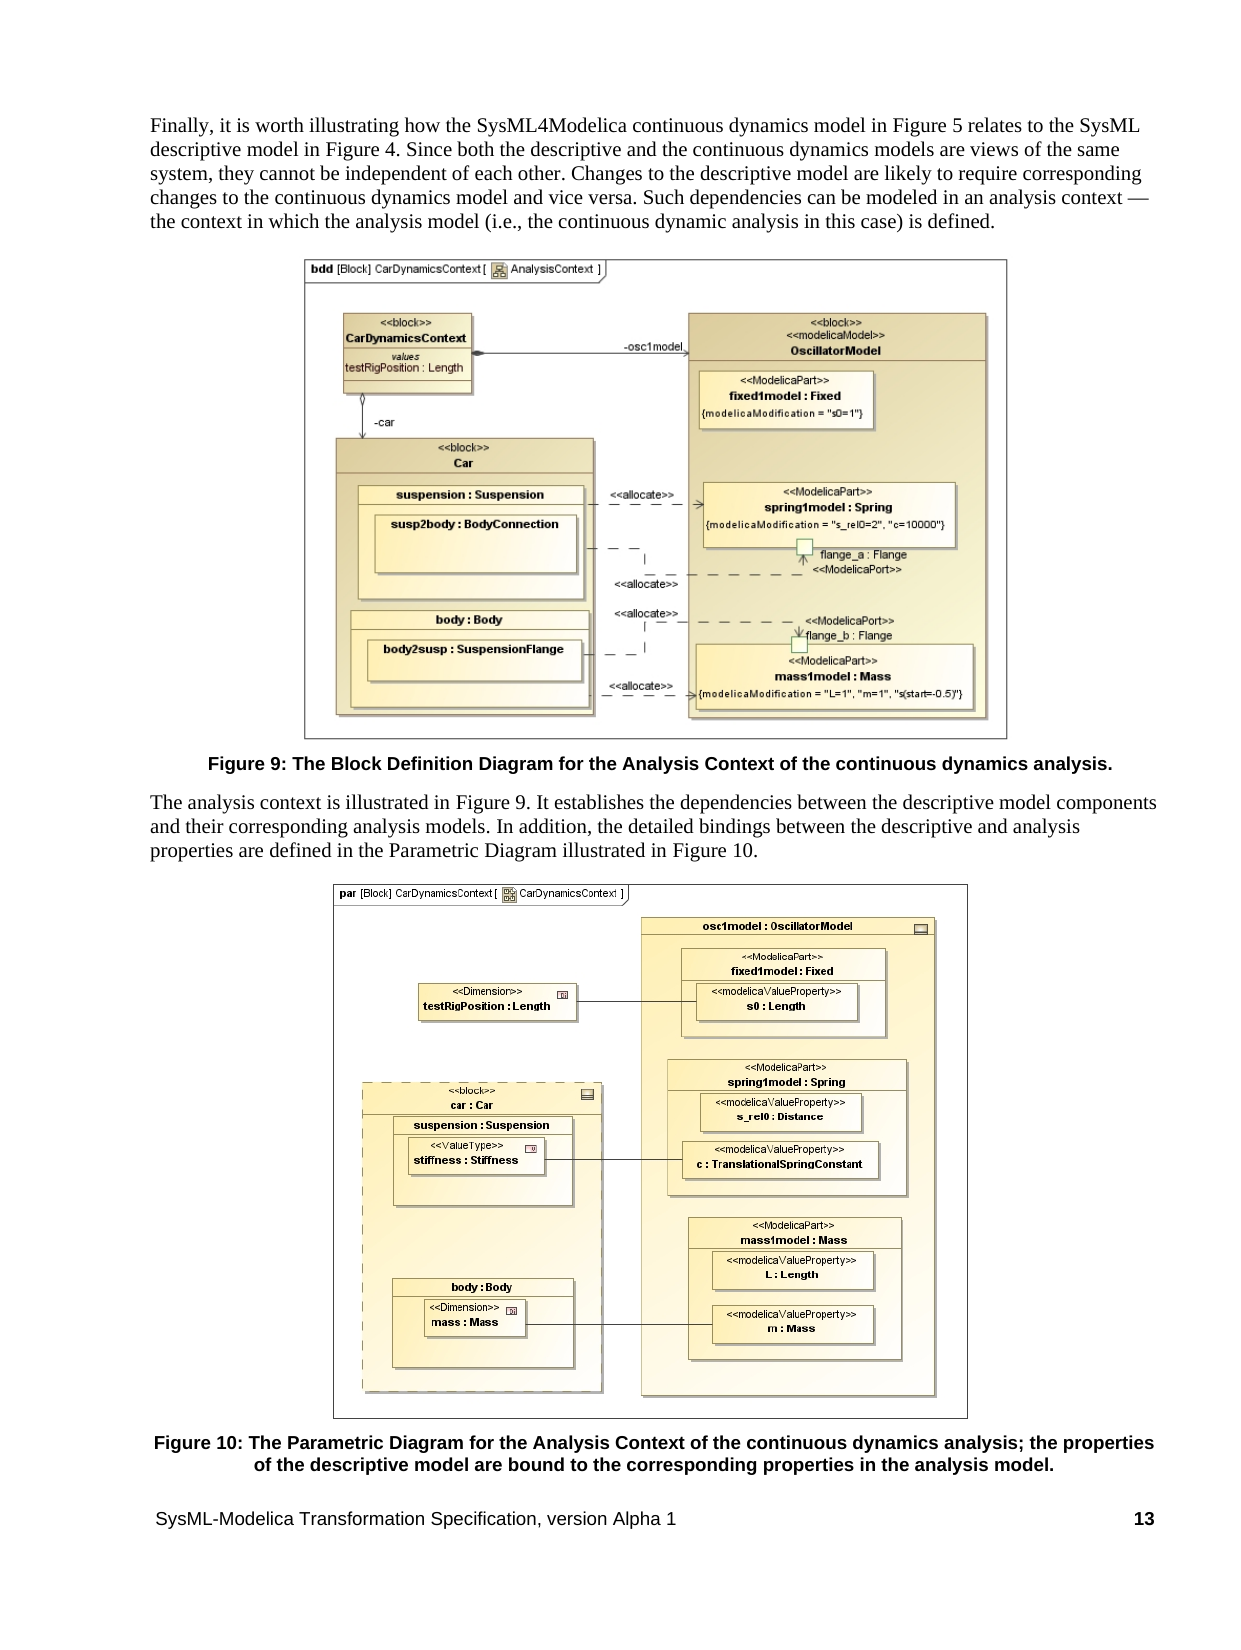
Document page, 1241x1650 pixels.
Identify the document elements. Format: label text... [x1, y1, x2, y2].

text Finally, it is worth illustrating how the SysML4Modelica continuous dynamics model in Figure 5 relates to the SysML descriptive model in Figure 4. Since both the descriptive and the continuous dynamics models are views of the same system, they cannot be independent of each other. Changes to the descriptive model are likely to require corresponding changes to the continuous dynamics model and vice versa. Such dependencies can be modeled in an analysis context — the context in which the analysis model (i.e., the continuous dynamic analysis in this case) is defined. [150, 112, 1166, 233]
picture [299, 254, 1022, 754]
text The analysis context is illustrated in Figure 9. It establishes the dependencies between the descriptive model components and their corresponding analysis models. In addition, the detailed bindings between the descriptive and analysis properties are defined in the Parametric Diagram illustrated in Figure 10. [150, 249, 1166, 862]
text Figure 10: The Parametric Diagram for the Analysis Context of the continuous dynamics analysis; the properties of the descriptive model are bound to the corresponding properties in the analysis model. [146, 879, 1162, 1475]
text Figure 9: The Block Definition Diagram for the Analysis Context of the continuous dynamics analysis. [152, 255, 1168, 775]
picture [328, 879, 981, 1432]
